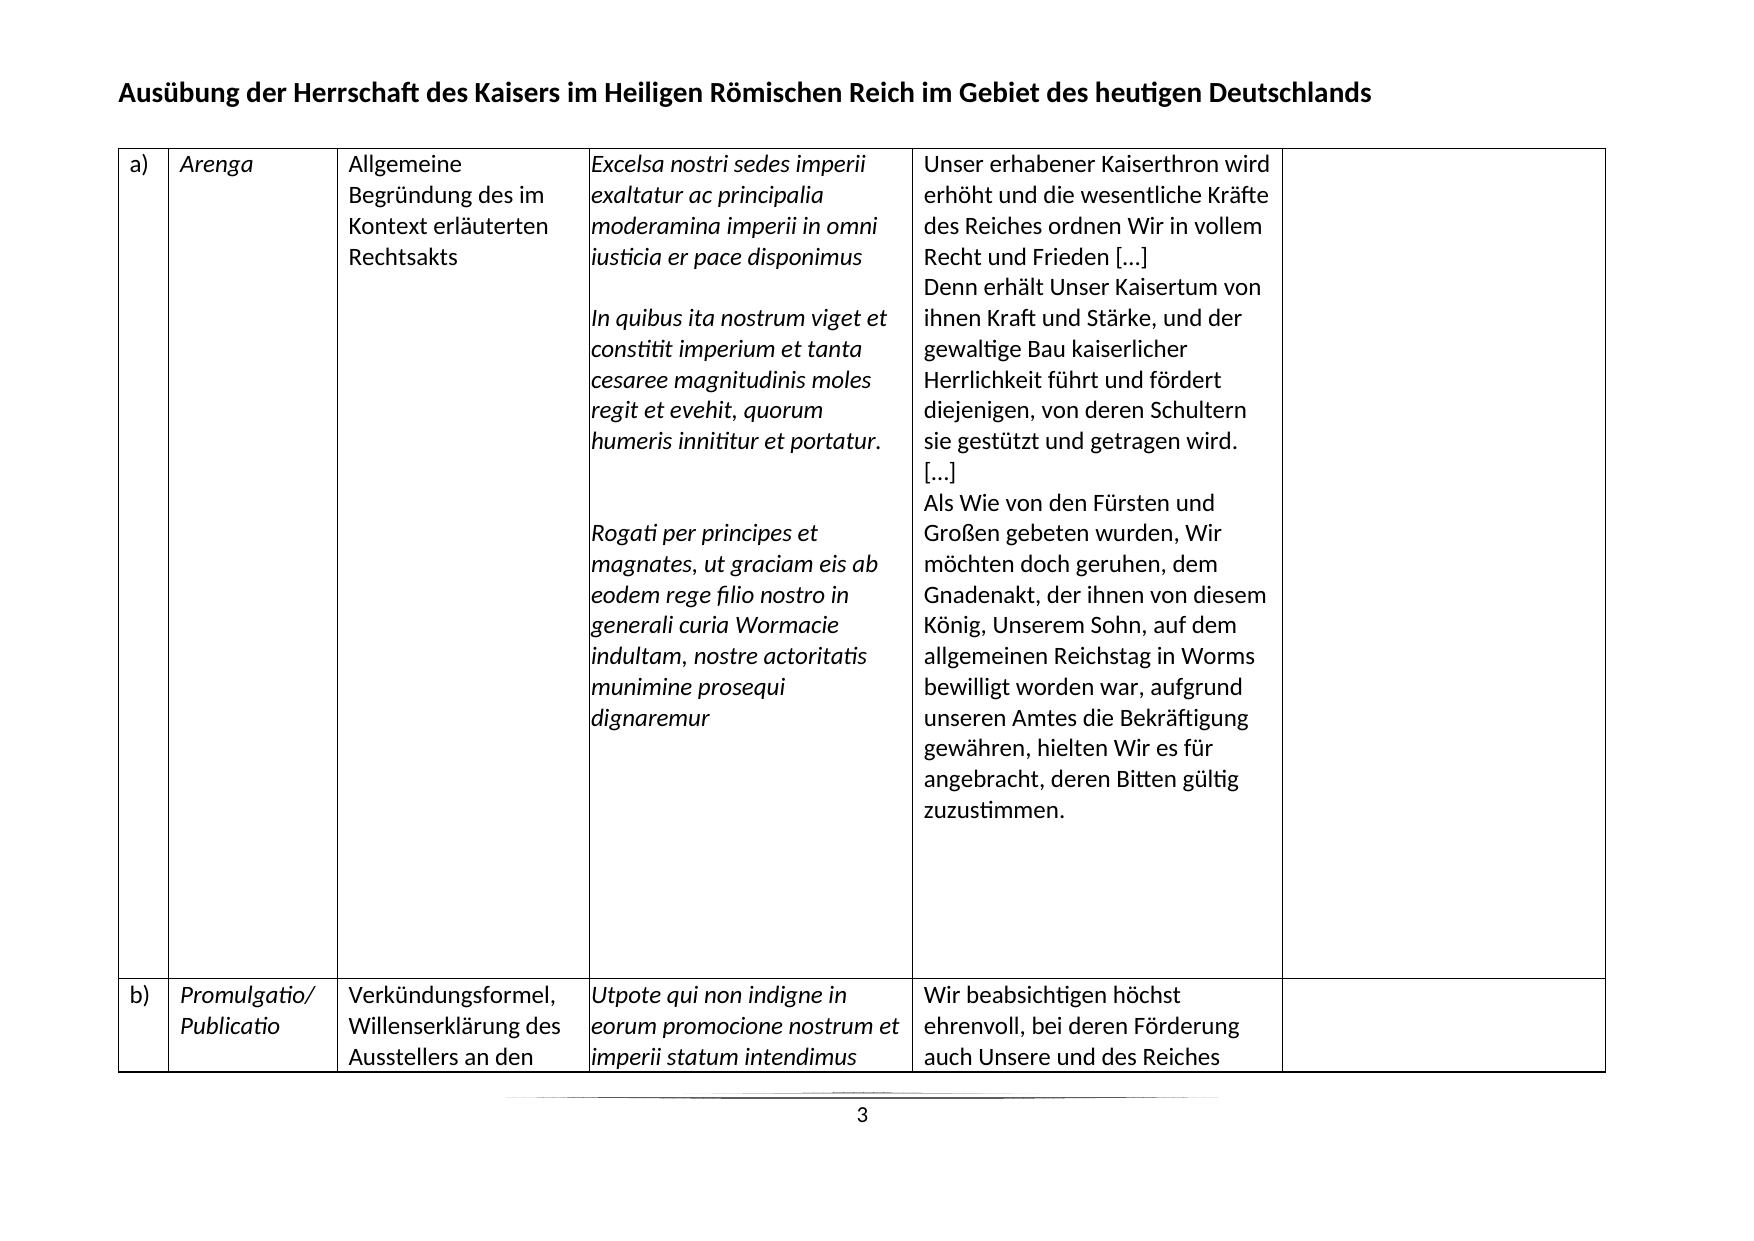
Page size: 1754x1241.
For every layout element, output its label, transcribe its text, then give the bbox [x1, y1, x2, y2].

table_cell Allgemeine Begründung des im Kontext erläuterten Rechtsakts [338, 149, 589, 978]
table_cell Excelsa nostri sedes imperii exaltatur ac principalia moderamina imperii in omni iusticia er pace disponimus In quibus ita nostrum viget et constitit imperium et tanta cesaree magnitudinis moles regit et evehit, quorum humeris innititur et portatur. Rogati per principes et magnates, ut graciam eis ab eodem rege filio nostro in generali curia Wormacie indultam, nostre actoritatis munimine prosequi dignaremur [590, 149, 912, 978]
table_cell b) [119, 979, 168, 1071]
table_cell a) [119, 149, 168, 978]
table_cell Promulgatio/ Publicatio [169, 979, 337, 1071]
table_cell Arenga [169, 149, 337, 978]
table_cell [1283, 149, 1605, 978]
table_cell Unser erhabener Kaiserthron wird erhöht und die wesentliche Kräfte des Reiches ordnen Wir in vollem Recht und Frieden […] Denn erhält Unser Kaisertum von ihnen Kraft und Stärke, und der gewaltige Bau kaiserlicher Herrlichkeit führt und fördert diejenigen, von deren Schultern sie gestützt und getragen wird. […] Als Wie von den Fürsten und Großen gebeten wurden, Wir möchten doch geruhen, dem Gnadenakt, der ihnen von diesem König, Unserem Sohn, auf dem allgemeinen Reichstag in Worms bewilligt worden war, aufgrund unseren Amtes die Bekräftigung gewähren, hielten Wir es für angebracht, deren Bitten gültig zuzustimmen. [913, 149, 1282, 978]
table_cell Verkündungsformel, Willenserklärung des Ausstellers an den [338, 979, 589, 1071]
table_cell Wir beabsichtigen höchst ehrenvoll, bei deren Förderung auch Unsere und des Reiches [913, 979, 1282, 1071]
table_cell Utpote qui non indigne in eorum promocione nostrum et imperii statum intendimus [590, 979, 912, 1071]
table_cell [1283, 979, 1605, 1071]
